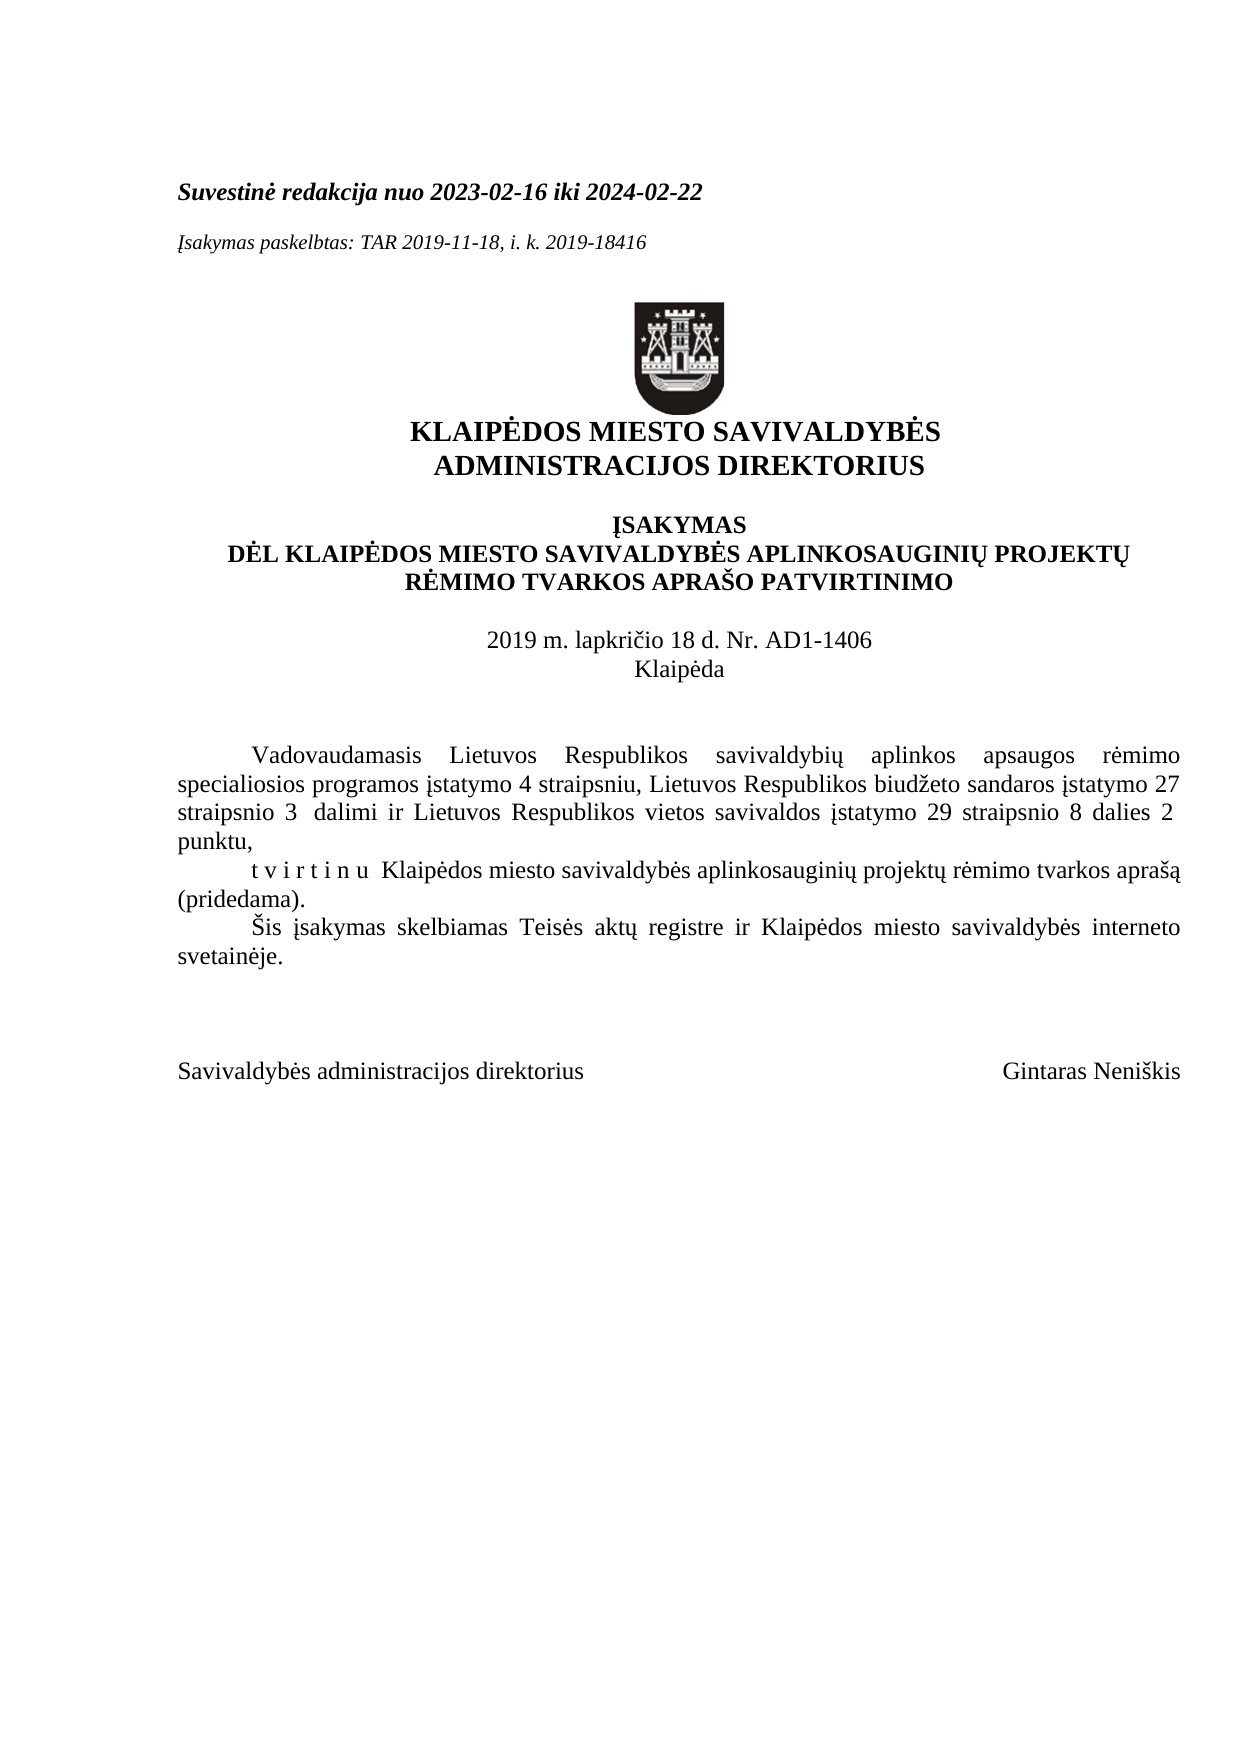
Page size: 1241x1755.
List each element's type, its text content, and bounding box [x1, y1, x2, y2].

text Įsakymas paskelbtas: TAR 2019-11-18, i. k. 2019-18416 [177, 230, 1181, 254]
text 2019 m. lapkričio 18 d. Nr. AD1-1406 [177, 625, 1181, 654]
text KLAIPĖDOS MIESTO SAVIVALDYBĖS [177, 414, 1181, 448]
text ADMINISTRACIJOS DIREKTORIUS [177, 448, 1181, 481]
text ĮSAKYMAS [177, 510, 1181, 539]
text Savivaldybės administracijos direktorius Gintaras Neniškis [177, 1056, 1181, 1085]
text DĖL klaipėdos miesto savivaldybės aplinkosauginių projektų rėmimo tvarkos aprašo patvirtinimo [177, 539, 1181, 596]
text Vadovaudamasis Lietuvos Respublikos savivaldybių aplinkos apsaugos rėmimo specialiosios programos įstatymo 4 straipsniu, Lietuvos Respublikos biudžeto sandaros įstatymo 27 straipsnio 3 dalimi ir Lietuvos Respublikos vietos savivaldos įstatymo 29 straipsnio 8 dalies 2 punktu, [177, 740, 1181, 855]
text Šis įsakymas skelbiamas Teisės aktų registre ir Klaipėdos miesto savivaldybės interneto svetainėje. [177, 912, 1181, 970]
text Klaipėda [177, 654, 1181, 682]
text Suvestinė redakcija nuo 2023-02-16 iki 2024-02-22 [177, 177, 1181, 206]
text tvirtinu Klaipėdos miesto savivaldybės aplinkosauginių projektų rėmimo tvarkos aprašą (pridedama). [177, 855, 1181, 912]
